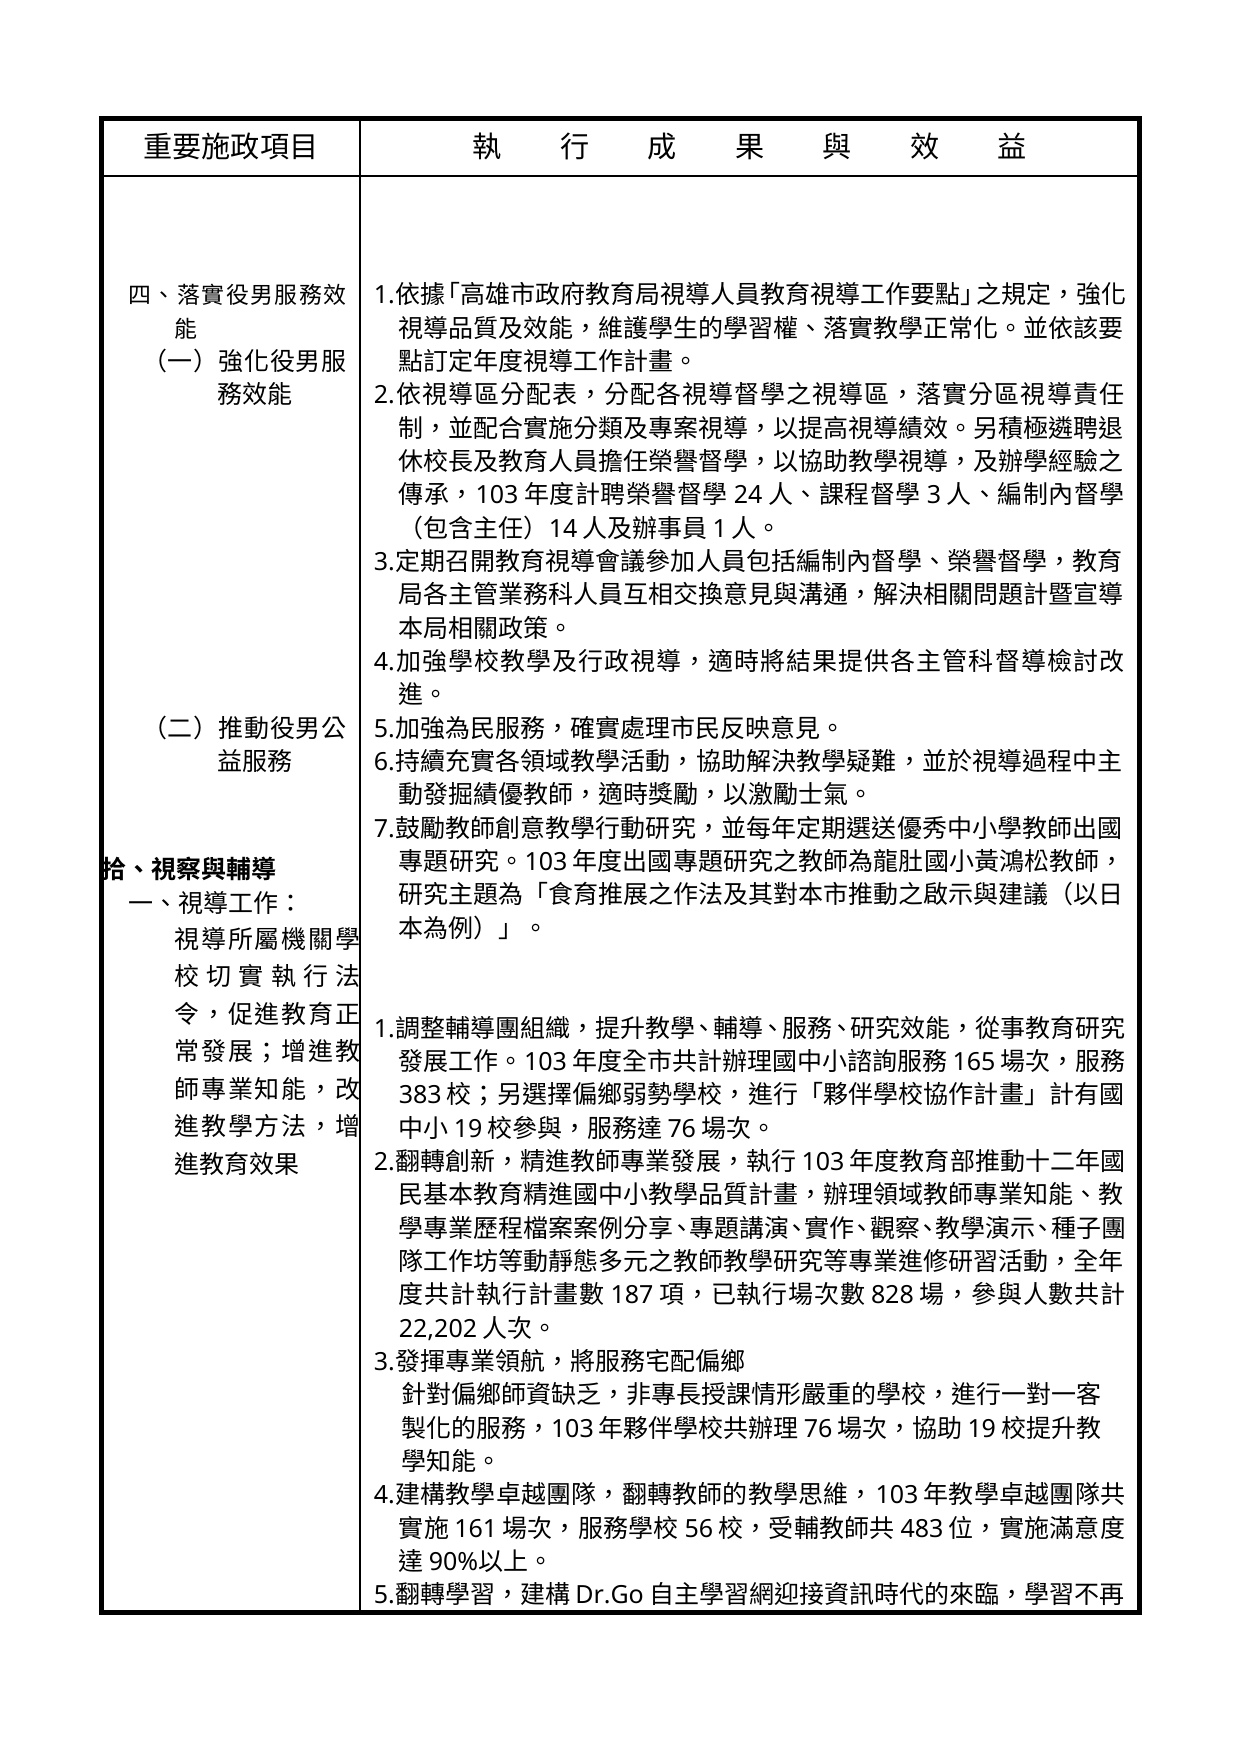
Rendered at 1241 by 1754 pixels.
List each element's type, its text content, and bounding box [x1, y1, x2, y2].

table_header 執 行 成 果 與 效 益 [361, 121, 1137, 175]
table_cell 教育業務發展管理 壹、發展高中職教育 一、辦理校務評鑑及教師進修： （一）辦理各項研討會及教育實驗，瞭解各校校務、教學實際情形及其困難，並予以輔導改善，以發揮高中職課程應有功能 （二）鼓勵教師進修，提高教師素質，加強教師專業化 二、「友善校園」學生事務與輔導工作 （一）成立輔導工作輔導團 （二）推動學生輔導工作 （三）關懷中輟學生 （四）推動生命教育 （五）推動性別平等教育 （六）學務工作 三、教學研究進修 （一）辦理教師進修研習，改進課程及教學方法 （二）辦理學藝活動，提高學生學習興趣，促使五育均衡發展 四、發展科學教育 （一）辦理科學教育輔導、充實儀器設備及實驗課程 （二）辦理科學教育活動，發掘及輔導科學資優學生，並擴大學生學習領域 五、發展職業教育，辦理技藝競，提高技能水準 六、獎助私立高級中等學校充實設備 七、公費及獎勵 （一）核發學生獎助金，鼓勵成績優異、優秀清寒、軍公教遺族等子女努力向學 （二）辦理助學貸款，協助學生完成學業 八、辦理教師檢定 九、配合十二年國民基本教育，建立適性入學機制，並進行相關宣導及研習 十、推動高中職均、優質化方案 十一、新（修）建校舍，打造優質、健康及安全的教育環境 貳、發展國中教育 一、校務規劃與管理 （一）推動學校評鑑及教師專業發展制度，督導學校教學正常化 （二）建立教師資料，以利課務及行政管理之參考 （三）提升教師課堂教學能力，有效提高學生學習成效 （四）辦理國中校長遴選及強化教評會功能，推動校園民主，鼓勵教職員及社區參與學校經營，並健全教育人事制度，公平處理教師 甄選及聘任 二、落實「友善校園」學生事務與輔導工作 （一）辦理學生事務與輔導活動 （二）加強人權、法治、品德及公民教育 （三）推動生命教育與憂鬱自傷（殺)三級預防工作 （四）落實學生輔導體制 （五）落實中輟生追蹤輔導與復學就讀政策 （六）高關懷學生之預防與輔導 （七）依據性別平等教育法推動性別平等教育 （八）統籌規劃學校教職員參與學生事務與輔導專業知能在職教育 （九）推動學生生涯發展教育，有效規劃未來進路 三、學生公費獎勵及補助 （一）適時獎勵（表揚)優秀學生，促進教育更精進 （二）獎助功勛、軍公教遺族及低收入戶學生代收代辦費，以彰顯政府德澤 （三）補助學生教科書費 （四）補助私立國中學生雜費 四、本土教育與輔導活動 （一）加強本土教育與民族精神教育，以培養學生愛家、愛鄉、愛國情操 （二）增進教師輔導觀念與技術方法、輔導學生升學與就業、加強心理衛生教育 五、發展科學教育 （一）培育並鼓勵教師研究創新與進修，提高師資素質 （二）整合科學教育資源及網絡，提高科學教育輔導成效 （三）辦理科學教育活動，提升全民科學素養，擴大學生學習領域 六、辦理國中技藝教育學程，強化國中技藝教育 七、加強教學研究，鼓勵教師專業成長，革新教學方法，提高教學效果，增進教育品質 八、加強學習成就不佳學生學習輔導，帶好每位學生 九、獎勵補助經營與教學創新 十、行政專業支持團隊 十一、鼓勵學生閱讀 十二、發展學校學科特色 十三、新建校舍及改建老舊校舍，營造安全教學環境，提高教學品質 十四、整建(修)現有校舍設施、充實教學設備，以提供舒適安全的學習環境 參、發展國小教育 一、一般行政 （一）辦理校務及各項研習活動，發揮教育效能 （二）辦理學生學籍審查與管理 （三）建立學校行政管理制度、充實教學資料 二、落實「友善校園」學生事務與輔導工作 （一）辦理學生事務活動 （二）加強人權、法治、品德及公民教育 （三）推動生命教育與憂鬱自傷(殺)防治 （四）落實學生輔導體制 （五）落實學生中輟之預防、追蹤、復學就讀及輔導，推動高關懷學生之預防性輔導 （六）依據性別平等教育法推動性別平等教育 （七）統籌規劃學校教職員參與學生事務與輔導專業知能在職教育 三、教務人事管理 （一）辦理國小教育人員甄選及介聘作業 （二）補助弱勢學生費用，鼓勵學生向學 （三）加強學習弱勢學生學習輔導，帶好每位學生 （四）設置資源中心研發編印教材 （五）推動九年一貫課程及辦理教學評量習，提倡教師進修研究風氣，以提高師資素質，精進教學 （六）辦理教育實驗，革新教材教法，廣收教育效果 （七）發展科學教育，迎接科技時代，提升國民科技素養 （八）推動兒童閱讀工作、開放學校圖書館，設置閱讀志工 四、推動校園社區化 五、整修現有校舍設施、充實教學設備，以提供舒適安全的學習環境 肆、社教活動及補習教育 一、短期補習班及兒童課後照顧服務中心 二、輔導公私立補習及進修學校，加強教學正常化 三、落實終身學習計畫 四、加強推展成人教育，辦理市民學苑、社區大學及成人基本教育班 五、各項補助及委辦 六、配合教師節表揚資深優良教師，藉以倡導尊師重道，端正教育風氣 七、積極辦理學校各項藝術教育活動，鼓勵各級學校師生參與，以提升本市藝術教育水準 八、加強改善社會風氣，舉辦各項學校藝文活動，以端正社會風氣，增進市民身心健康；輔導教育基金會或教育信託基金設立 九、實施交通安全教育，以維護學生交通安全 十、推動家庭教育，以增進國民家庭生活之能，健全國民身心發展，營造幸福家庭及祥和社會 伍、特殊教育 普及國民教育，促進教育機會均等，積極辦理特殊教業務 一、設置特殊教育 班或辦理特殊教育方案，提供特教支援系統 (一)改善校園無障 礙環境 (二)辦理身心障礙學生各項補助 (三)辦理特殊教育學生就學安置及輔導工作 (四)辦理特殊教育研習及活動，增進教學效果 二、辦理各項資賦優異教育鑑定、安置、輔導與研習及擴大辦理資賦優異教育方案 三、鼓勵學校積極推動創造力教育計畫 陸、推動幼兒教育 一、辦理專業研習，提升教師專業知能，增進教學效果 二、輔導及取締未立案幼兒園，提供安全學前教育環境 三、促進學前教育正常發展、增進親師生母語能力 四、辦理幼兒園輔導方案，充實幼兒園設備，提高幼教水準 五、扶助弱勢幼兒，提供優先入園措施 柒、國民體育及衛生保健 一、配合「健康城市」施政目標，推動學校體育活動： （一）輔導並促進體育課教學活動及運動之正常發展 （二）舉辦本市國民小學運動會 （三）舉辦本市中等學校運動會及參加全國中等學校運動會 （四）輔導本市中小學校體育促進會 （五）辦理及參加各項體育活動及運動競賽 （六）開放學校場 二、加強提升學生體能 三、推展學生水域及三級棒球運動 四、積極培養優秀選手，指定重點單項運動學校、編列體育獎勵金、各校推展體育運動績效獎勵金及繼續辦理基層運動選手訓練站 五、多元化經管世運主場館 六、推動本市健康促進學校計畫 七、辦理學童牙齒防治，補助器材設備及牙醫師檢查津貼 八、加強維護學生身心健康，以培養身心健全之國民 九、加強學校廁所及校園管理 十、加強學生視力保健 十一、加強學校午餐推廣與執行 十二、加強食品衛生及餐飲衛生管理 十三、加強維護學校飲用水衛生管理 十四、辦理學生團體保險，補助各校學生團體保險，以維護學安全 十五、推行消費者保護教育，落實消費者保護運動 捌、發展資訊及國際育 一、訂定教育科技政策與中長程計畫 二、進行網路與系統整合工作 三、配合推動各項資訊教育計畫 (一)資訊基礎環境維運 (二)引進中小學校優質化數位教學 (三)發展推廣各校資訊科技特色與典範 (四)資訊教育策略聯盟與資訊創新應用發展 (五)促進數位應用機會均等 四、建置視訊會議 五、推動行動學習等實驗計畫 六、辦理校園網路電話整合應用計畫 七、強化教育網路基礎建設與維運 八、深耕學校本位國際教育計畫 九、引進與培訓優質外籍英語教師 十、辦理多元化國際學生交流活動 十一、推動全球村英語世界 玖、執行暨督導軍訓業務 一、精進軍訓工作成效 （一）提升軍訓人員服務專業 （二）定期督導軍訓工作成效 （三）表揚獎勵優秀軍職人員 二、推動全民國防教育 （一）辦理各級學校師生多元全民國防教育活動 （二）實施技能演練 （三）研究全民國防教育教學發展，增進教學成效 （四）定期維修軍械及零件整補 三、校園安全 （一）訂定並執行校園安全計畫 （二）防制學生藥物濫用三級預防 （三）輔導學生校外生活 四、落實役男服務效能 （一）強化役男服務效能 （二）推動役男公益服務 拾、視察與輔導 一、視導工作： 視導所屬機關學校切實執行法令，促進教育正常發展；增進教師專業知能，改進教學方法，增進教育效果 二、國民教育輔導： 強化國民教育輔導團組織，增進輔導功能；設置國中小各學習領域輔導小組；建立各學習領域教材資源，輔導教師積極研究創新及進修，增進教學效能 拾壹、總務業務 一、加強文書檔案管理，推動電子公文節能減紙推動方案，執行本局公文電子交換發文作業 二、建立採購、營繕制度 三、加強緊急災害防救警覺及知能 四、善用公設保留地作教育休閒區 五、推展本市教育政策及概況宣導 拾貳、人事業務 一、貫徹員額精簡政策 二、依法辦理陞遷調補，進用考試分發人員 三、落實身心障礙者權益保障法 四、加強訓練進修，有效提高人力素質 五、維護公務紀律 六、強化考核獎懲，以激勵服務精神 七、落實退休資遣政策，加強退休人員照護 八、關心員工身心健康，規劃辦理定期健康檢查 拾參、政風業務 一、加強辦理政風法紀宣導，增進員工守法觀念 二、革新政風，建立廉能政治，加強便民服務 三、加強公務保密工作，強化員工保密觀念，並策訂預防機關危害、破壞維護措施 四、落實財產申報作為 拾肆、會計業務 一、配合年度施政計畫籌編預算 二、有效控管各統籌經費預算 三、加強內部審核 四、依限編製各表報 五、編製年度決算 [104, 177, 359, 1610]
table_header 重要施政項目 [104, 121, 359, 175]
